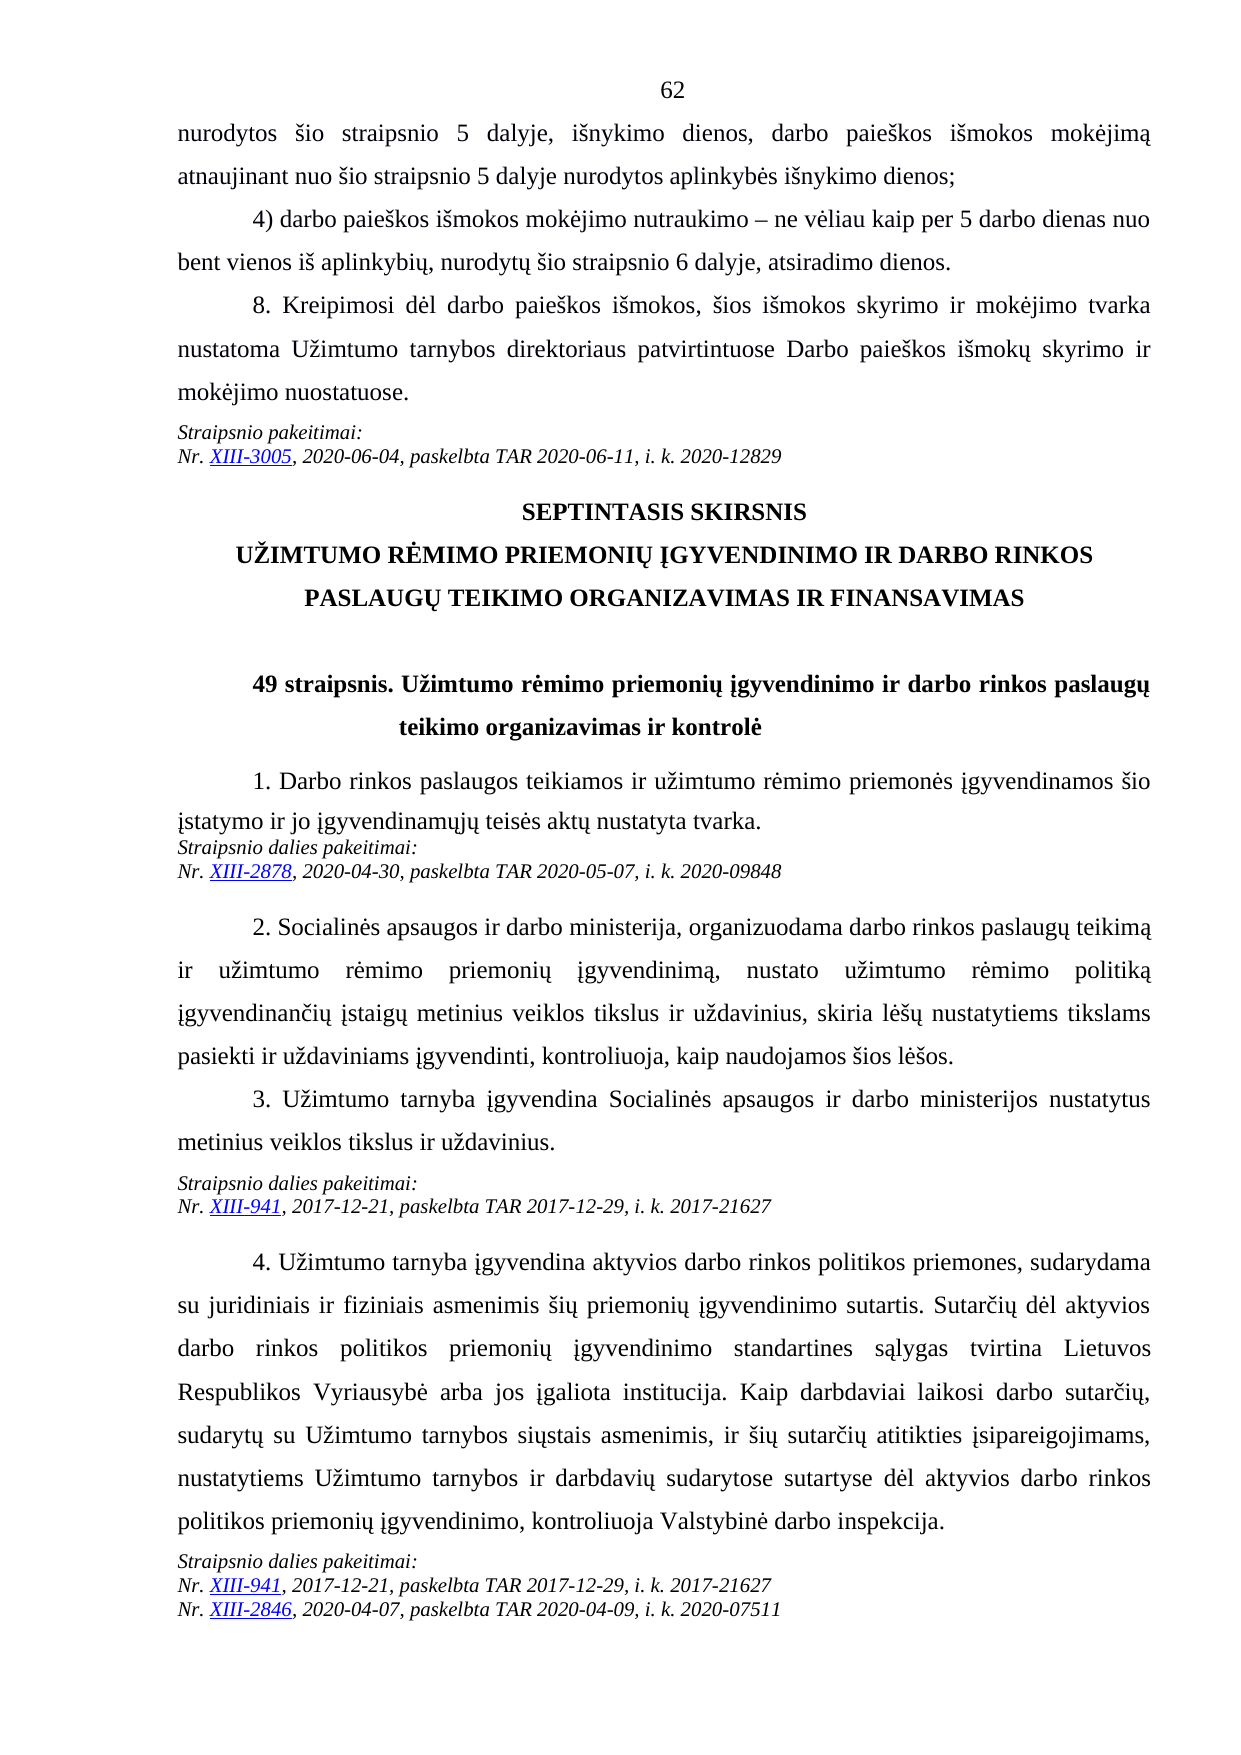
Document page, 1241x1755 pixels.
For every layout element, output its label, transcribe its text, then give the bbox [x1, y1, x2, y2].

text 4. Užimtumo tarnyba įgyvendina aktyvios darbo rinkos politikos priemones, sudarydama su juridiniais ir fiziniais asmenimis šių priemonių įgyvendinimo sutartis. Sutarčių dėl aktyvios darbo rinkos politikos priemonių įgyvendinimo standartines sąlygas tvirtina Lietuvos Respublikos Vyriausybė arba jos įgaliota institucija. Kaip darbdaviai laikosi darbo sutarčių, sudarytų su Užimtumo tarnybos siųstais asmenimis, ir šių sutarčių atitikties įsipareigojimams, nustatytiems Užimtumo tarnybos ir darbdavių sudarytose sutartyse dėl aktyvios darbo rinkos politikos priemonių įgyvendinimo, kontroliuoja Valstybinė darbo inspekcija. [177, 1247, 1152, 1535]
text 3. Užimtumo tarnyba įgyvendina Socialinės apsaugos ir darbo ministerijos nustatytus metinius veiklos tikslus ir uždavinius. [177, 1084, 1152, 1156]
text Nr. XIII-3005, 2020-06-04, paskelbta TAR 2020-06-11, i. k. 2020-12829 [177, 444, 1152, 468]
text Nr. XIII-2878, 2020-04-30, paskelbta TAR 2020-05-07, i. k. 2020-09848 [177, 859, 1152, 883]
text 1. Darbo rinkos paslaugos teikiamos ir užimtumo rėmimo priemonės įgyvendinamos šio įstatymo ir jo įgyvendinamųjų teisės aktų nustatyta tvarka. [177, 756, 1152, 835]
text 2. Socialinės apsaugos ir darbo ministerija, organizuodama darbo rinkos paslaugų teikimą ir užimtumo rėmimo priemonių įgyvendinimą, nustato užimtumo rėmimo politiką įgyvendinančių įstaigų metinius veiklos tikslus ir uždavinius, skiria lėšų nustatytiems tikslams pasiekti ir uždaviniams įgyvendinti, kontroliuoja, kaip naudojamos šios lėšos. [177, 912, 1152, 1070]
text Straipsnio dalies pakeitimai: [177, 1549, 1152, 1573]
text 8. Kreipimosi dėl darbo paieškos išmokos, šios išmokos skyrimo ir mokėjimo tvarka nustatoma Užimtumo tarnybos direktoriaus patvirtintuose Darbo paieškos išmokų skyrimo ir mokėjimo nuostatuose. [177, 291, 1152, 406]
text SEPTINTASIS SKIRSNIS [177, 497, 1152, 526]
text Straipsnio dalies pakeitimai: [177, 1170, 1152, 1194]
text 49 straipsnis. Užimtumo rėmimo priemonių įgyvendinimo ir darbo rinkos paslaugų teikimo organizavimas ir kontrolė [252, 669, 1152, 741]
text Nr. XIII-941, 2017-12-21, paskelbta TAR 2017-12-29, i. k. 2017-21627 [177, 1573, 1152, 1597]
text 4) darbo paieškos išmokos mokėjimo nutraukimo – ne vėliau kaip per 5 darbo dienas nuo bent vienos iš aplinkybių, nurodytų šio straipsnio 6 dalyje, atsiradimo dienos. [177, 204, 1152, 276]
text UŽIMTUMO RĖMIMO PRIEMONIŲ ĮGYVENDINIMO IR DARBO RINKOS PASLAUGŲ TEIKIMO ORGANIZAVIMAS IR FINANSAVIMAS [177, 540, 1152, 612]
text Straipsnio dalies pakeitimai: [177, 835, 1152, 859]
text Straipsnio pakeitimai: [177, 420, 1152, 444]
text nurodytos šio straipsnio 5 dalyje, išnykimo dienos, darbo paieškos išmokos mokėjimą atnaujinant nuo šio straipsnio 5 dalyje nurodytos aplinkybės išnykimo dienos; [177, 118, 1152, 190]
text Nr. XIII-941, 2017-12-21, paskelbta TAR 2017-12-29, i. k. 2017-21627 [177, 1194, 1152, 1218]
text Nr. XIII-2846, 2020-04-07, paskelbta TAR 2020-04-09, i. k. 2020-07511 [177, 1597, 1152, 1621]
